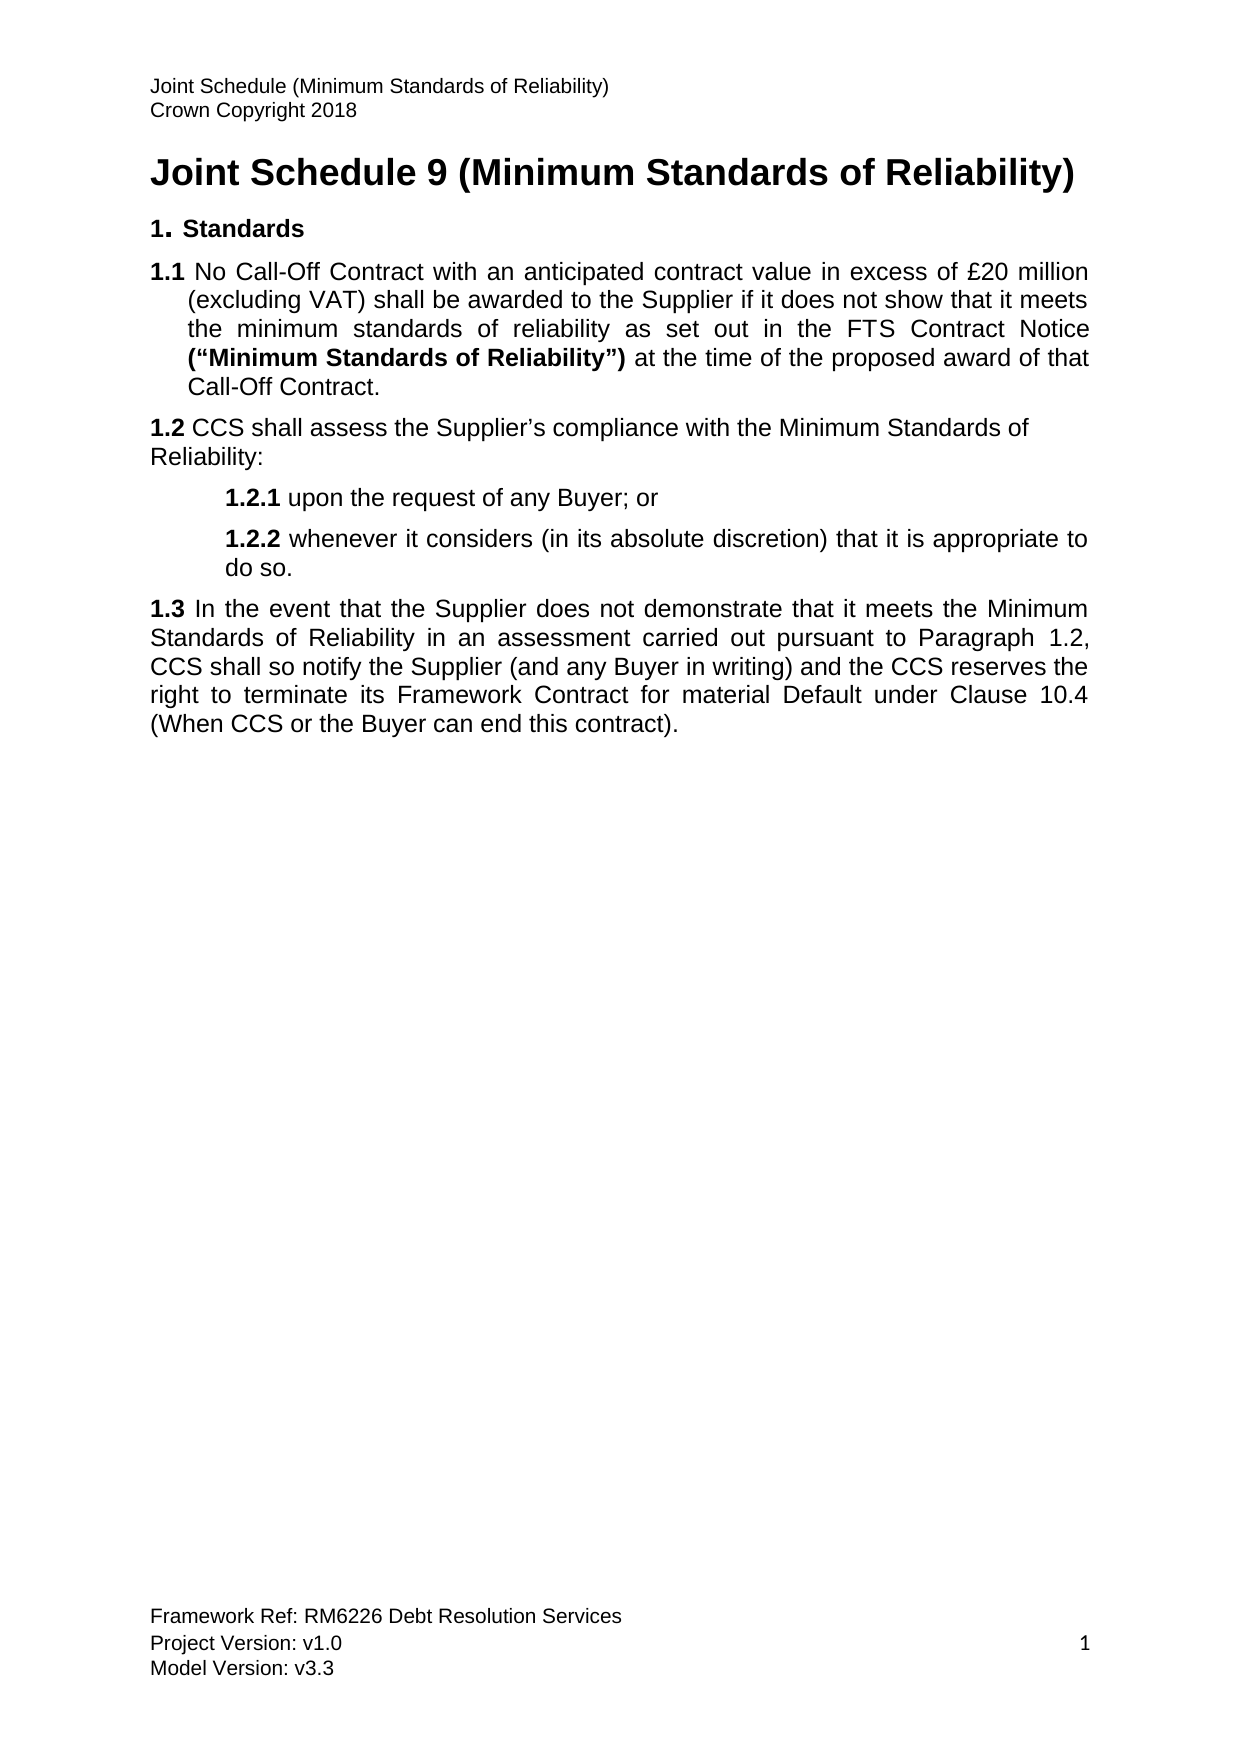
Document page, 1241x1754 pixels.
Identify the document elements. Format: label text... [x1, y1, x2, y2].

text 1.2 CCS shall assess the Supplier’s compliance with the Minimum Standards of Reliability: [150, 413, 1090, 470]
text 1.2.1 upon the request of any Buyer; or [225, 483, 1090, 512]
text Joint Schedule 9 (Minimum Standards of Reliability) [150, 150, 1090, 193]
text 1.2.2 whenever it considers (in its absolute discretion) that it is appropriate to do so. [225, 524, 1090, 582]
text 1.3 In the event that the Supplier does not demonstrate that it meets the Minimum Standards of Reliability in an assessment carried out pursuant to Paragraph 1.2, CCS shall so notify the Supplier (and any Buyer in writing) and the CCS reserves the right to terminate its Framework Contract for material Default under Clause 10.4 (When CCS or the Buyer can end this contract). [150, 594, 1090, 738]
text 1. Standards [150, 206, 1090, 244]
text 1.1 No Call-Off Contract with an anticipated contract value in excess of £20 million (excluding VAT) shall be awarded to the Supplier if it does not show that it meets the minimum standards of reliability as set out in the FTS Contract Notice (“Minimum Standards of Reliability”) at the time of the proposed award of that Call-Off Contract. [150, 257, 1090, 400]
